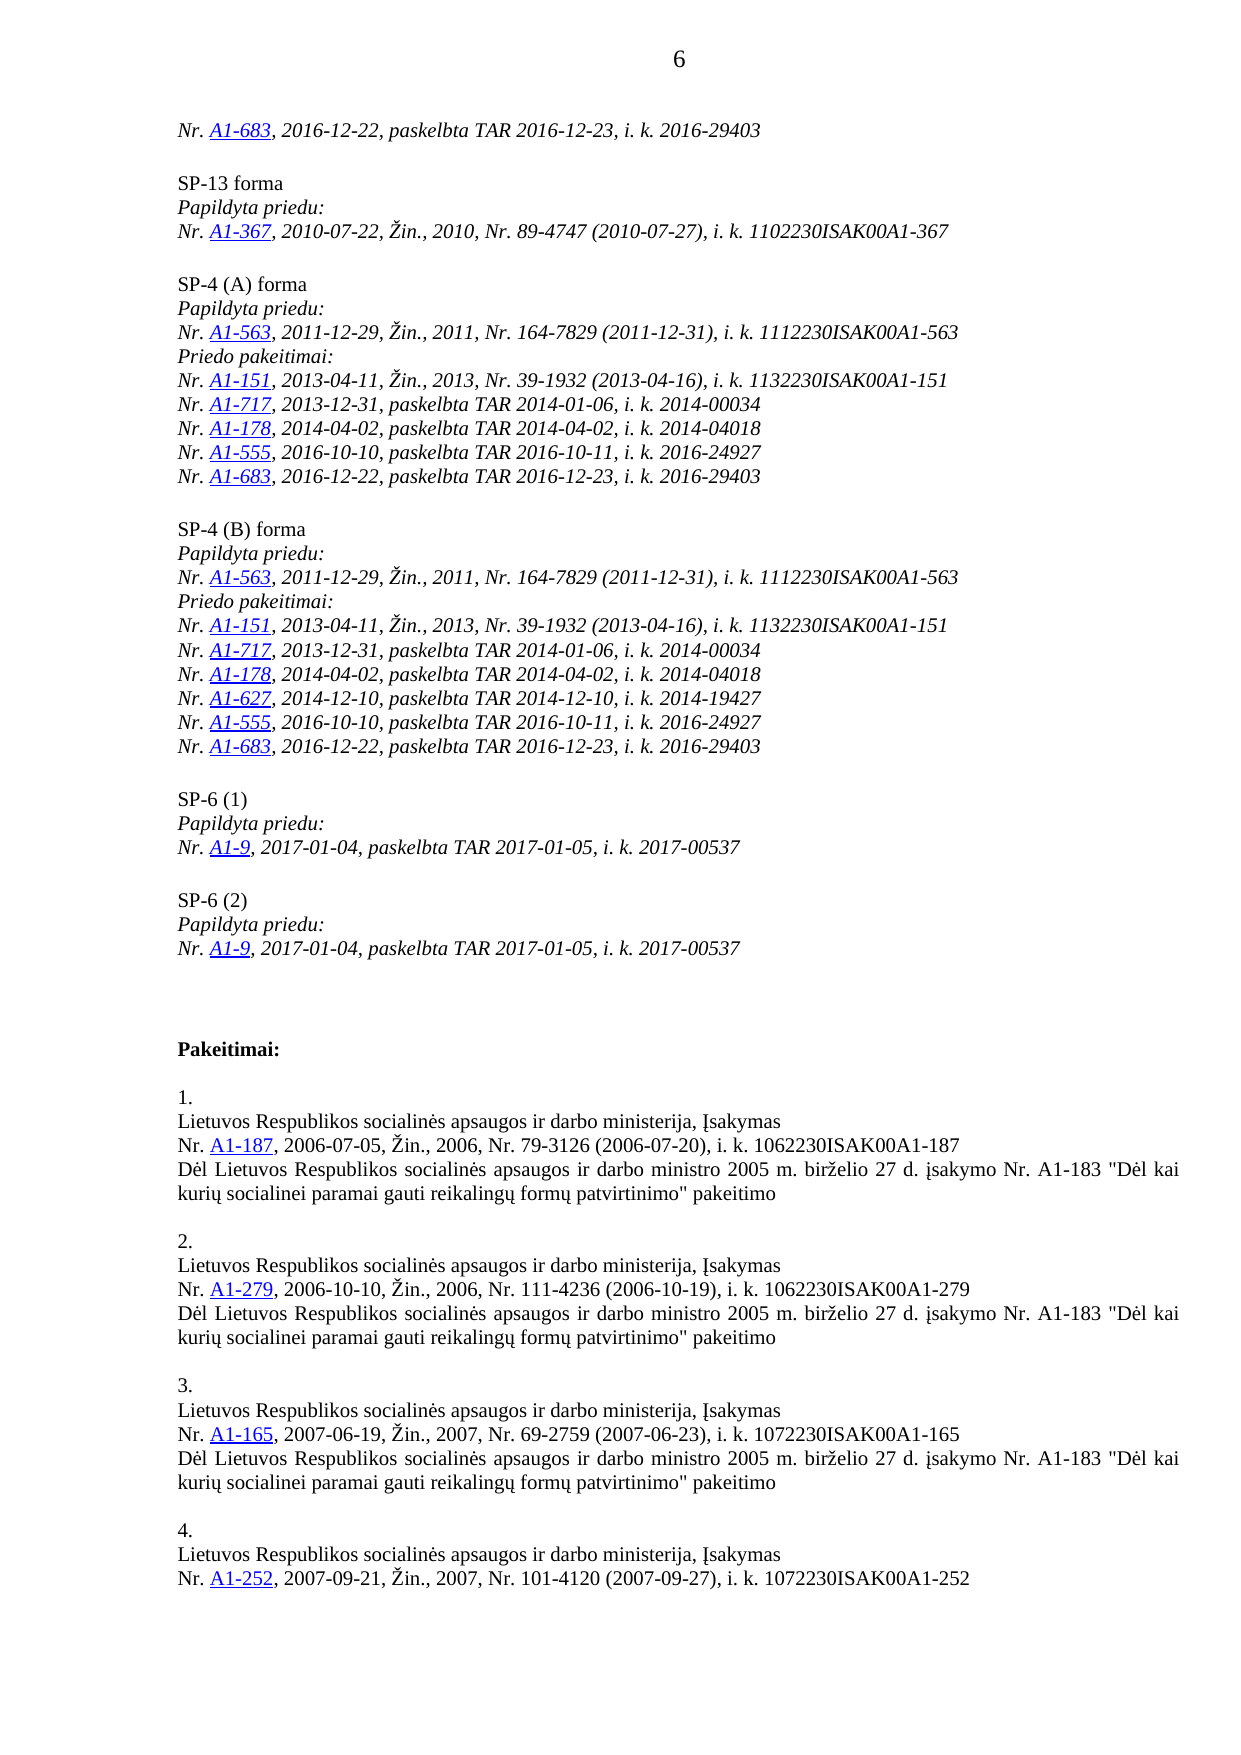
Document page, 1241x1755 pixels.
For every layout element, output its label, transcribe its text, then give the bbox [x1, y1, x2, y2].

text Nr. A1-683, 2016-12-22, paskelbta TAR 2016-12-23, i. k. 2016-29403 [177, 118, 1181, 142]
text SP-6 (1) [177, 787, 1181, 811]
text Nr. A1-555, 2016-10-10, paskelbta TAR 2016-10-11, i. k. 2016-24927 [177, 710, 1181, 734]
text Nr. A1-555, 2016-10-10, paskelbta TAR 2016-10-11, i. k. 2016-24927 [177, 440, 1181, 464]
text Papildyta priedu: [177, 195, 1181, 219]
text Nr. A1-683, 2016-12-22, paskelbta TAR 2016-12-23, i. k. 2016-29403 [177, 464, 1181, 488]
text Nr. A1-178, 2014-04-02, paskelbta TAR 2014-04-02, i. k. 2014-04018 [177, 416, 1181, 440]
text Papildyta priedu: [177, 296, 1181, 320]
text Dėl Lietuvos Respublikos socialinės apsaugos ir darbo ministro 2005 m. birželio 27 d. įsakymo Nr. A1-183 "Dėl kai kurių socialinei paramai gauti reikalingų formų patvirtinimo" pakeitimo [177, 1157, 1181, 1205]
text Nr. A1-563, 2011-12-29, Žin., 2011, Nr. 164-7829 (2011-12-31), i. k. 1112230ISAK00A1-563 [177, 320, 1181, 344]
text Nr. A1-178, 2014-04-02, paskelbta TAR 2014-04-02, i. k. 2014-04018 [177, 662, 1181, 686]
text 2. [177, 1229, 1181, 1253]
text Nr. A1-367, 2010-07-22, Žin., 2010, Nr. 89-4747 (2010-07-27), i. k. 1102230ISAK00A1-367 [177, 219, 1181, 243]
text Lietuvos Respublikos socialinės apsaugos ir darbo ministerija, Įsakymas [177, 1109, 1181, 1133]
text Nr. A1-151, 2013-04-11, Žin., 2013, Nr. 39-1932 (2013-04-16), i. k. 1132230ISAK00A1-151 [177, 613, 1181, 637]
text Lietuvos Respublikos socialinės apsaugos ir darbo ministerija, Įsakymas [177, 1397, 1181, 1422]
text Nr. A1-9, 2017-01-04, paskelbta TAR 2017-01-05, i. k. 2017-00537 [177, 936, 1181, 960]
text Nr. A1-683, 2016-12-22, paskelbta TAR 2016-12-23, i. k. 2016-29403 [177, 734, 1181, 758]
text SP-6 (2) [177, 887, 1181, 912]
text Papildyta priedu: [177, 811, 1181, 835]
text Dėl Lietuvos Respublikos socialinės apsaugos ir darbo ministro 2005 m. birželio 27 d. įsakymo Nr. A1-183 "Dėl kai kurių socialinei paramai gauti reikalingų formų patvirtinimo" pakeitimo [177, 1446, 1181, 1494]
text Pakeitimai: [177, 1037, 1181, 1061]
text Papildyta priedu: [177, 912, 1181, 936]
text 3. [177, 1373, 1181, 1397]
text Dėl Lietuvos Respublikos socialinės apsaugos ir darbo ministro 2005 m. birželio 27 d. įsakymo Nr. A1-183 "Dėl kai kurių socialinei paramai gauti reikalingų formų patvirtinimo" pakeitimo [177, 1301, 1181, 1349]
text 4. [177, 1518, 1181, 1542]
text Priedo pakeitimai: [177, 589, 1181, 613]
text 1. [177, 1085, 1181, 1109]
text Nr. A1-151, 2013-04-11, Žin., 2013, Nr. 39-1932 (2013-04-16), i. k. 1132230ISAK00A1-151 [177, 368, 1181, 392]
text Lietuvos Respublikos socialinės apsaugos ir darbo ministerija, Įsakymas [177, 1542, 1181, 1566]
text Nr. A1-563, 2011-12-29, Žin., 2011, Nr. 164-7829 (2011-12-31), i. k. 1112230ISAK00A1-563 [177, 565, 1181, 589]
text SP-4 (A) forma [177, 272, 1181, 296]
text Nr. A1-279, 2006-10-10, Žin., 2006, Nr. 111-4236 (2006-10-19), i. k. 1062230ISAK00A1-279 [177, 1277, 1181, 1301]
text Lietuvos Respublikos socialinės apsaugos ir darbo ministerija, Įsakymas [177, 1253, 1181, 1277]
text Nr. A1-717, 2013-12-31, paskelbta TAR 2014-01-06, i. k. 2014-00034 [177, 392, 1181, 416]
text Papildyta priedu: [177, 541, 1181, 565]
text Priedo pakeitimai: [177, 344, 1181, 368]
text SP-4 (B) forma [177, 517, 1181, 541]
text Nr. A1-187, 2006-07-05, Žin., 2006, Nr. 79-3126 (2006-07-20), i. k. 1062230ISAK00A1-187 [177, 1133, 1181, 1157]
text Nr. A1-717, 2013-12-31, paskelbta TAR 2014-01-06, i. k. 2014-00034 [177, 637, 1181, 662]
text Nr. A1-252, 2007-09-21, Žin., 2007, Nr. 101-4120 (2007-09-27), i. k. 1072230ISAK00A1-252 [177, 1566, 1181, 1590]
text Nr. A1-165, 2007-06-19, Žin., 2007, Nr. 69-2759 (2007-06-23), i. k. 1072230ISAK00A1-165 [177, 1422, 1181, 1446]
text Nr. A1-9, 2017-01-04, paskelbta TAR 2017-01-05, i. k. 2017-00537 [177, 835, 1181, 859]
text SP-13 forma [177, 171, 1181, 195]
text Nr. A1-627, 2014-12-10, paskelbta TAR 2014-12-10, i. k. 2014-19427 [177, 686, 1181, 710]
